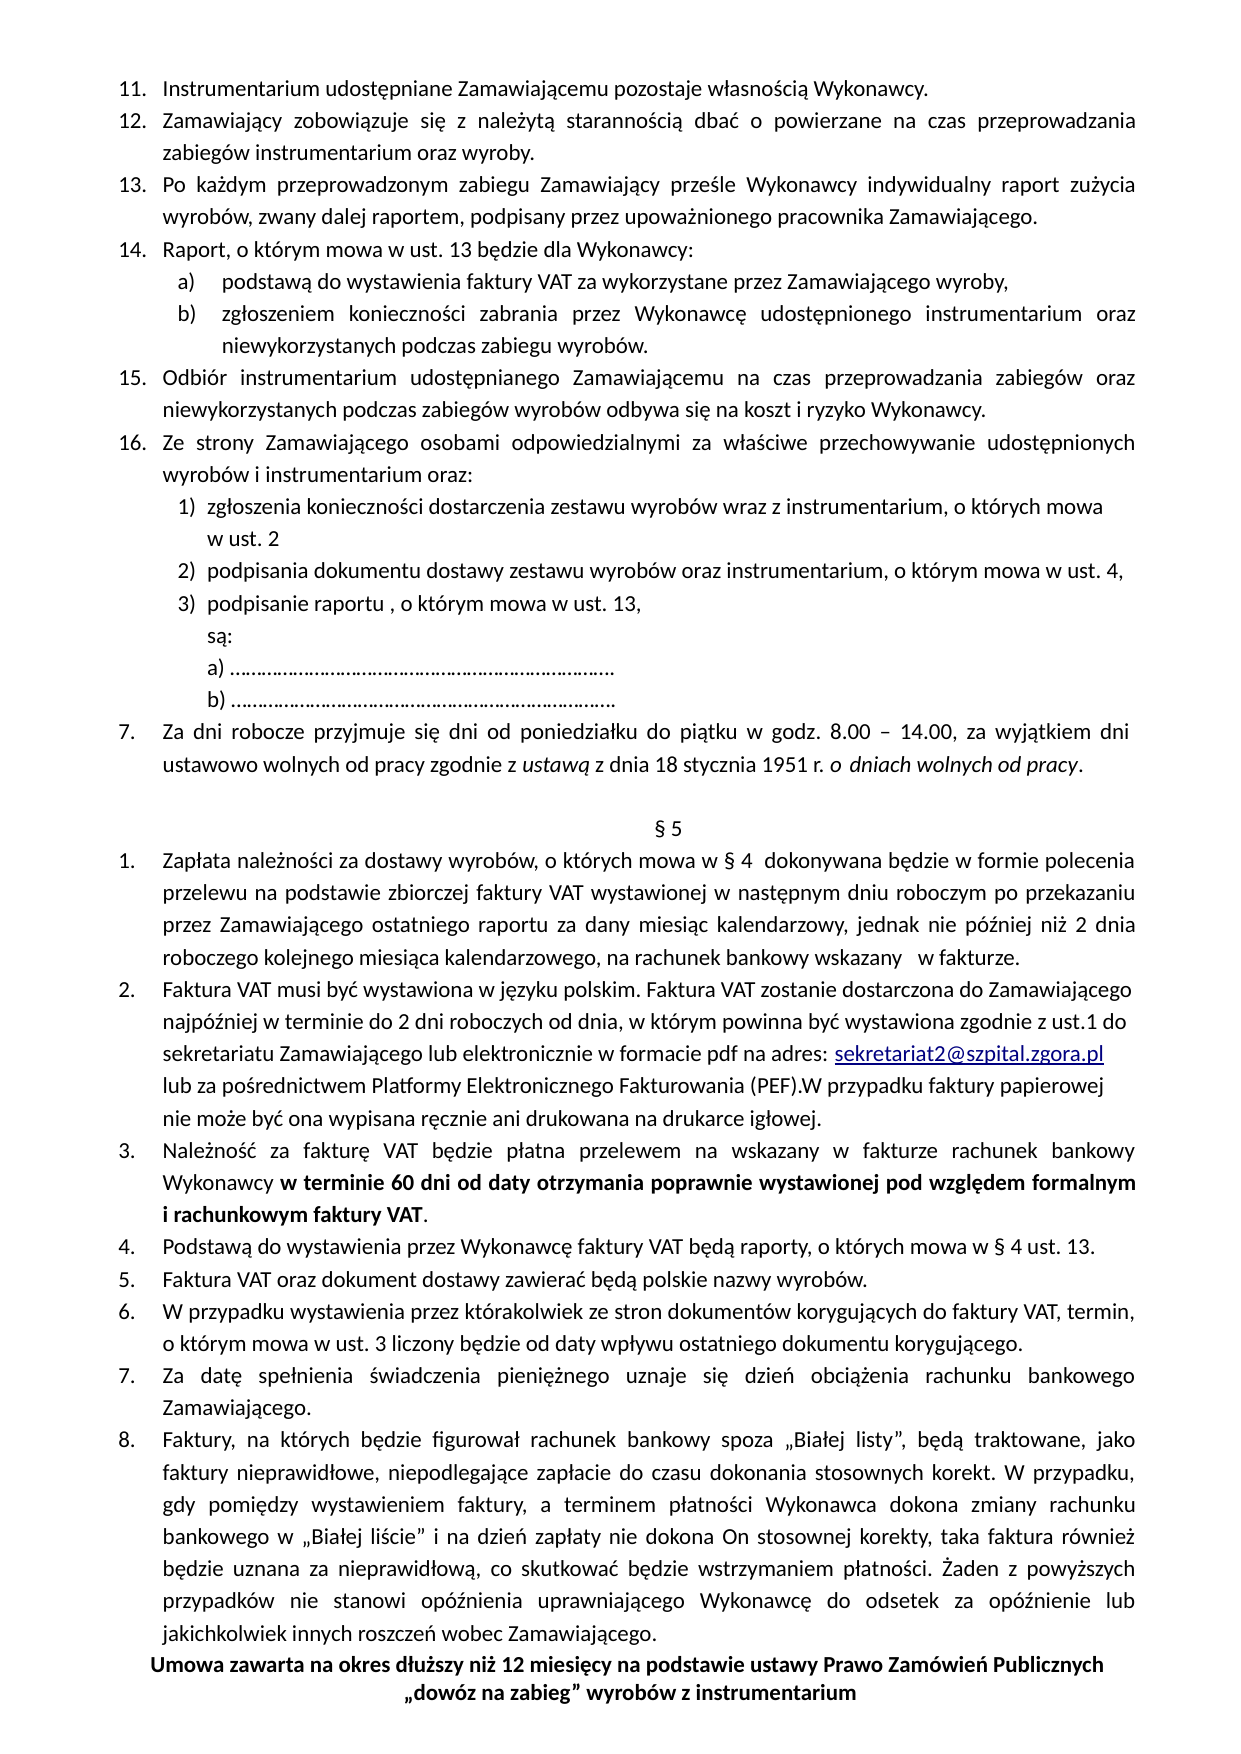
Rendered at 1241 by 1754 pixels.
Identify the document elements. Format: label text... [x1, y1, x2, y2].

list podpisania dokumentu dostawy zestawu wyrobów oraz instrumentarium, o którym mowa w ust. 4, [177, 557, 1137, 584]
list Faktura VAT oraz dokument dostawy zawierać będą polskie nazwy wyrobów. [118, 1265, 1137, 1293]
text są: [207, 621, 1137, 649]
text 16. Ze strony Zamawiającego osobami odpowiedzialnymi za właściwe przechowywanie udostępnionych wyrobów i instrumentarium oraz: [118, 428, 1137, 488]
text b) ………………………………………………………………. [207, 685, 1137, 713]
text b) zgłoszeniem konieczności zabrania przez Wykonawcę udostępnionego instrumentarium oraz niewykorzystanych podczas zabiegu wyrobów. [177, 299, 1137, 359]
text 7. Za dni robocze przyjmuje się dni od poniedziałku do piątku w godz. 8.00 – 14.00, za wyjątkiem dni ustawowo wolnych od pracy zgodnie z ustawą z dnia 18 stycznia 1951 r. o dniach wolnych od pracy. [118, 717, 1131, 778]
text a) podstawą do wystawienia faktury VAT za wykorzystane przez Zamawiającego wyroby, [177, 267, 1137, 295]
text 15. Odbiór instrumentarium udostępnianego Zamawiającemu na czas przeprowadzania zabiegów oraz niewykorzystanych podczas zabiegów wyrobów odbywa się na koszt i ryzyko Wykonawcy. [118, 363, 1137, 424]
list Faktury, na których będzie figurował rachunek bankowy spoza „Białej listy”, będą traktowane, jako faktury nieprawidłowe, niepodlegające zapłacie do czasu dokonania stosownych korekt. W przypadku, gdy pomiędzy wystawieniem faktury, a terminem płatności Wykonawca dokona zmiany rachunku bankowego w „Białej liście” i na dzień zapłaty nie dokona On stosownej korekty, taka faktura również będzie uznana za nieprawidłową, co skutkować będzie wstrzymaniem płatności. Żaden z powyższych przypadków nie stanowi opóźnienia uprawniającego Wykonawcę do odsetek za opóźnienie lub jakichkolwiek innych roszczeń wobec Zamawiającego. [118, 1426, 1137, 1647]
text 13. Po każdym przeprowadzonym zabiegu Zamawiający prześle Wykonawcy indywidualny raport zużycia wyrobów, zwany dalej raportem, podpisany przez upoważnionego pracownika Zamawiającego. [118, 170, 1137, 231]
list Za datę spełnienia świadczenia pieniężnego uznaje się dzień obciążenia rachunku bankowego Zamawiającego. [118, 1361, 1137, 1421]
text § 5 [199, 814, 1137, 842]
list Należność za fakturę VAT będzie płatna przelewem na wskazany w fakturze rachunek bankowy Wykonawcy w terminie 60 dni od daty otrzymania poprawnie wystawionej pod względem formalnym i rachunkowym faktury VAT. [118, 1136, 1137, 1228]
list W przypadku wystawienia przez którakolwiek ze stron dokumentów korygujących do faktury VAT, termin, o którym mowa w ust. 3 liczony będzie od daty wpływu ostatniego dokumentu korygującego. [118, 1297, 1137, 1357]
list Podstawą do wystawienia przez Wykonawcę faktury VAT będą raporty, o których mowa w § 4 ust. 13. [118, 1232, 1137, 1261]
list Faktura VAT musi być wystawiona w języku polskim. Faktura VAT zostanie dostarczona do Zamawiającego najpóźniej w terminie do 2 dni roboczych od dnia, w którym powinna być wystawiona zgodnie z ust.1 do sekretariatu Zamawiającego lub elektronicznie w formacie pdf na adres: sekretariat2@szpital.zgora.pl lub za pośrednictwem Platformy Elektronicznego Fakturowania (PEF).W przypadku faktury papierowej nie może być ona wypisana ręcznie ani drukowana na drukarce igłowej. [118, 975, 1137, 1132]
list zgłoszenia konieczności dostarczenia zestawu wyrobów wraz z instrumentarium, o których mowa w ust. 2 [177, 492, 1137, 552]
text 12. Zamawiający zobowiązuje się z należytą starannością dbać o powierzane na czas przeprowadzania zabiegów instrumentarium oraz wyroby. [118, 106, 1137, 166]
text 14. Raport, o którym mowa w ust. 13 będzie dla Wykonawcy: [118, 235, 1137, 263]
text a) ………………………………………………………………. [207, 653, 1137, 681]
list Zapłata należności za dostawy wyrobów, o których mowa w § 4 dokonywana będzie w formie polecenia przelewu na podstawie zbiorczej faktury VAT wystawionej w następnym dniu roboczym po przekazaniu przez Zamawiającego ostatniego raportu za dany miesiąc kalendarzowy, jednak nie później niż 2 dnia roboczego kolejnego miesiąca kalendarzowego, na rachunek bankowy wskazany w fakturze. [118, 846, 1137, 971]
text 11. Instrumentarium udostępniane Zamawiającemu pozostaje własnością Wykonawcy. [118, 74, 1137, 102]
list podpisanie raportu , o którym mowa w ust. 13, [177, 589, 1137, 617]
